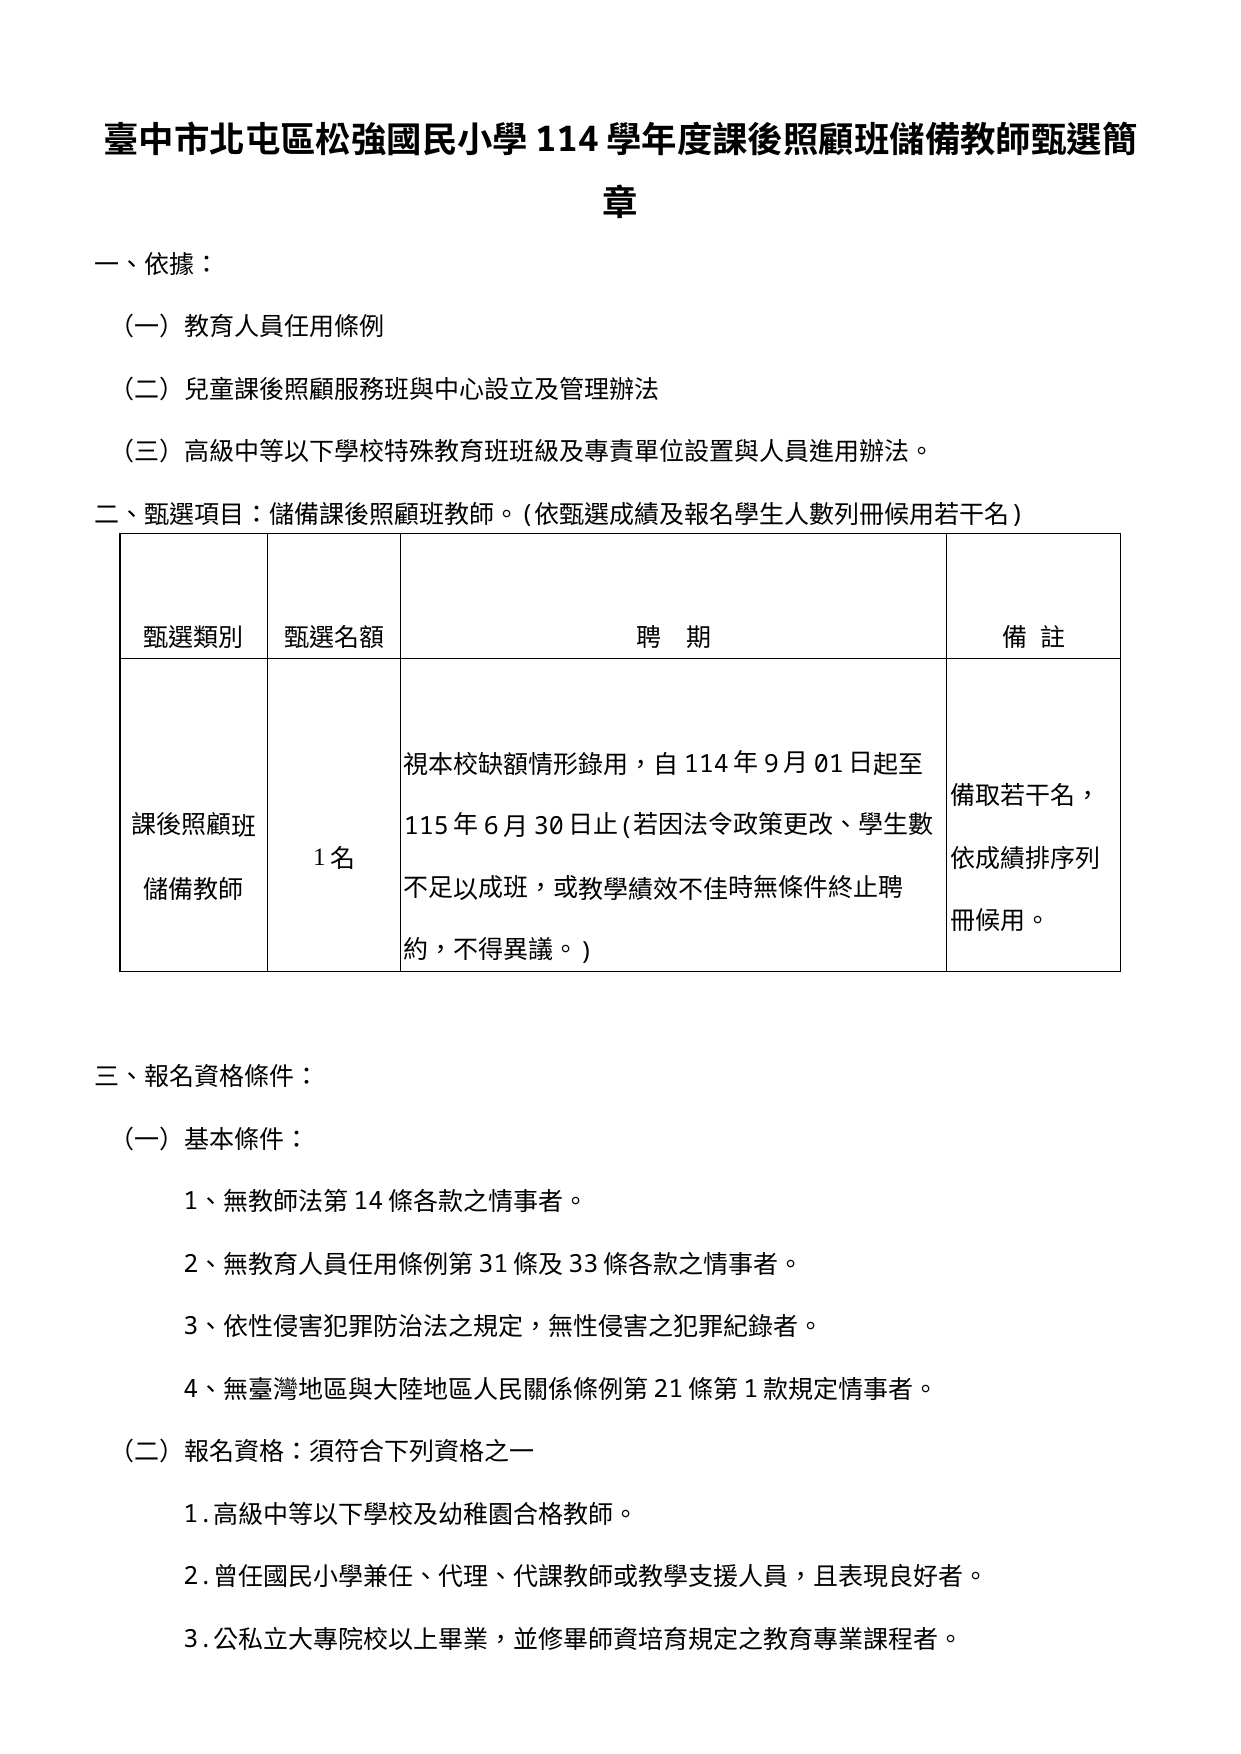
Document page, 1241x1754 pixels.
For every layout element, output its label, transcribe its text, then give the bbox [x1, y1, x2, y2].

text 2、無教育人員任用條例第31條及33條各款之情事者。 [183, 1221, 1146, 1283]
table_cell 視本校缺額情形錄用，自114年9月01日起至115年6月30日止(若因法令政策更改、學生數不足以成班，或教學績效不佳時無條件終止聘約，不得異議。) [401, 659, 946, 971]
text 臺中市北屯區松強國民小學114學年度課後照顧班儲備教師甄選簡章 [94, 96, 1146, 221]
text 3、依性侵害犯罪防治法之規定，無性侵害之犯罪紀錄者。 [183, 1283, 1146, 1346]
table_header 聘 期 [401, 534, 946, 658]
table_cell 備取若干名，依成績排序列冊候用。 [947, 659, 1120, 971]
text 一、依據： [94, 221, 1146, 283]
text （二）兒童課後照顧服務班與中心設立及管理辦法 [109, 346, 1146, 408]
table_header 甄選類別 [121, 534, 267, 658]
text 4、無臺灣地區與大陸地區人民關係條例第21條第1款規定情事者。 [183, 1346, 1146, 1408]
table_header 備 註 [947, 534, 1120, 658]
text 二、甄選項目：儲備課後照顧班教師。(依甄選成績及報名學生人數列冊候用若干名) [94, 471, 1146, 533]
text （三）高級中等以下學校特殊教育班班級及專責單位設置與人員進用辦法。 [109, 408, 1146, 471]
text （一）教育人員任用條例 [94, 283, 1146, 346]
text （二）報名資格：須符合下列資格之一 [94, 1408, 1146, 1471]
text （一）基本條件： [94, 1096, 1146, 1158]
text 1、無教師法第14條各款之情事者。 [183, 1158, 1146, 1221]
table_header 甄選名額 [268, 534, 400, 658]
text 三、報名資格條件： [94, 1033, 1146, 1096]
text 2.曾任國民小學兼任、代理、代課教師或教學支援人員，且表現良好者。 [183, 1533, 1146, 1596]
table_cell 1名 [268, 659, 400, 971]
text 3.公私立大專院校以上畢業，並修畢師資培育規定之教育專業課程者。 [183, 1596, 1146, 1658]
table_cell 課後照顧班 儲備教師 [121, 659, 267, 971]
text 1.高級中等以下學校及幼稚園合格教師。 [94, 1471, 1146, 1533]
